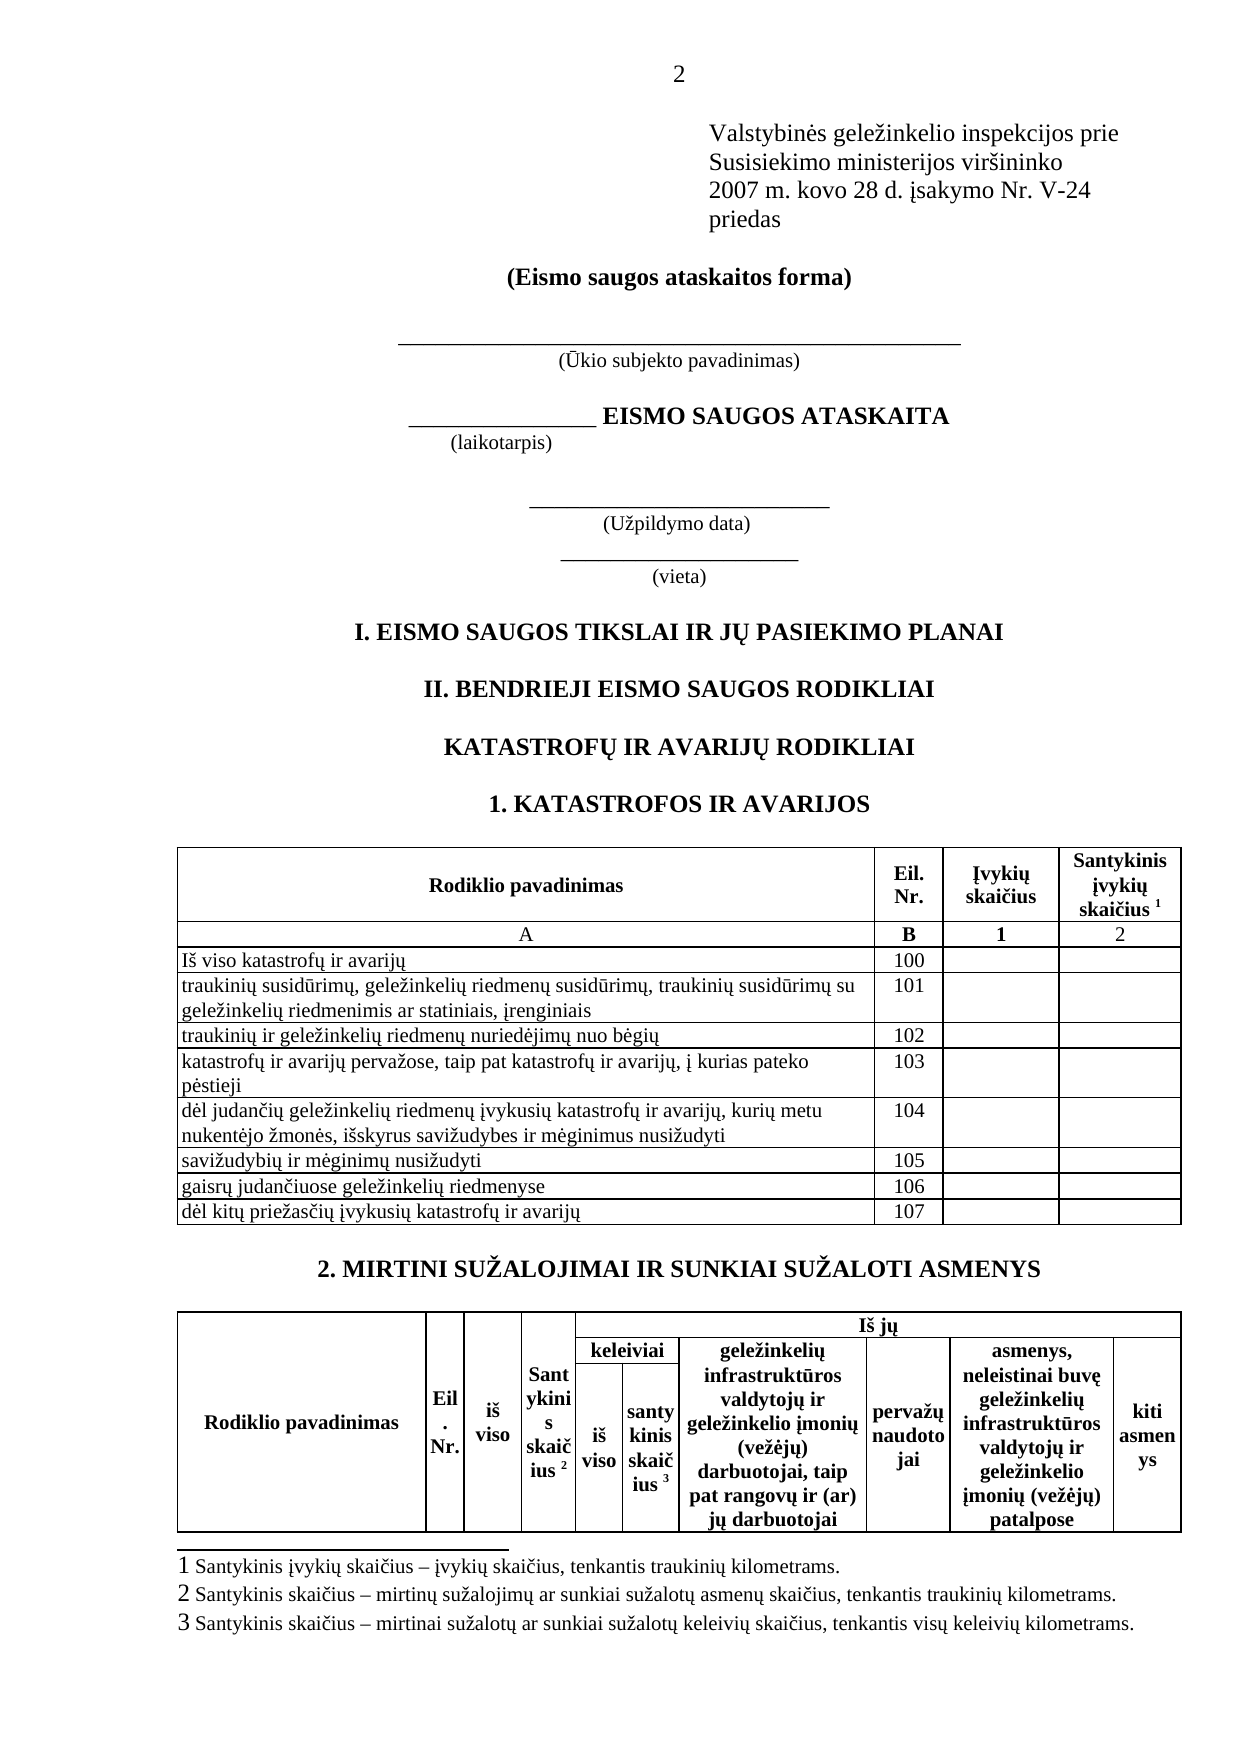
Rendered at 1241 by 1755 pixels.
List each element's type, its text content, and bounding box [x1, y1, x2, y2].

table_cell 106 [875, 1174, 879, 1198]
text ________________________ [177, 482, 1181, 511]
text ___________________ [177, 535, 1181, 564]
table_header Įvykių skaičius [944, 848, 1058, 921]
table_cell 107 [875, 1200, 879, 1223]
table_header Rodiklio pavadinimas [178, 848, 874, 921]
text KATASTROFŲ IR AVARIJŲ RODIKLIAI [177, 732, 1181, 761]
text (Eismo saugos ataskaitos forma) [177, 262, 1181, 291]
table_header Eil. Nr. [875, 848, 942, 921]
text I. EISMO SAUGOS TIKSLAI IR JŲ PASIEKIMO PLANAI [177, 617, 1181, 646]
table_cell santykinis skaičius [623, 1364, 678, 1531]
table_header iš viso [465, 1313, 521, 1531]
table_cell 105 [875, 1148, 879, 1172]
text _______________ EISMO SAUGOS ATASKAITA [177, 401, 1181, 430]
table_cell [944, 973, 1058, 1022]
table_cell A [870, 922, 874, 946]
table_cell 104 [875, 1098, 942, 1147]
text _____________________________________________ [177, 319, 1181, 348]
text priedas [177, 204, 1181, 233]
table_header Eil. Nr. [427, 1313, 463, 1531]
table_header Rodiklio pavadinimas [178, 1313, 425, 1531]
table_cell 101 [875, 973, 942, 1022]
text II. BENDRIEJI EISMO SAUGOS RODIKLIAI [177, 674, 1181, 703]
text (laikotarpis) [177, 430, 1181, 454]
table_cell 103 [875, 1049, 942, 1097]
text Susisiekimo ministerijos viršininko [177, 147, 1181, 176]
table_cell pervažų naudotojai [867, 1338, 949, 1531]
table_cell [944, 1049, 1058, 1097]
table_cell [1060, 973, 1180, 1022]
table_cell [1060, 1098, 1180, 1147]
table_cell [1060, 1049, 1180, 1097]
table_cell kiti asmenys [1114, 1338, 1180, 1531]
text 1. KATASTROFOS IR AVARIJOS [177, 789, 1181, 818]
text Valstybinės geležinkelio inspekcijos prie [177, 118, 1181, 147]
text (Ūkio subjekto pavadinimas) [177, 348, 1181, 372]
table_cell iš viso [576, 1364, 622, 1531]
table_cell B [875, 922, 879, 946]
text 2. MIRTINI SUŽALOJIMAI IR SUNKIAI SUŽALOTI ASMENYS [177, 1254, 1181, 1282]
table_cell [944, 1098, 1058, 1147]
text (vieta) [177, 564, 1181, 588]
text 2007 m. kovo 28 d. įsakymo Nr. V-24 [177, 176, 1181, 204]
table_cell 100 [875, 948, 879, 972]
table_header Santykinis skaičius [522, 1313, 575, 1531]
text (Užpildymo data) [177, 511, 1181, 535]
table_cell 102 [875, 1023, 879, 1047]
